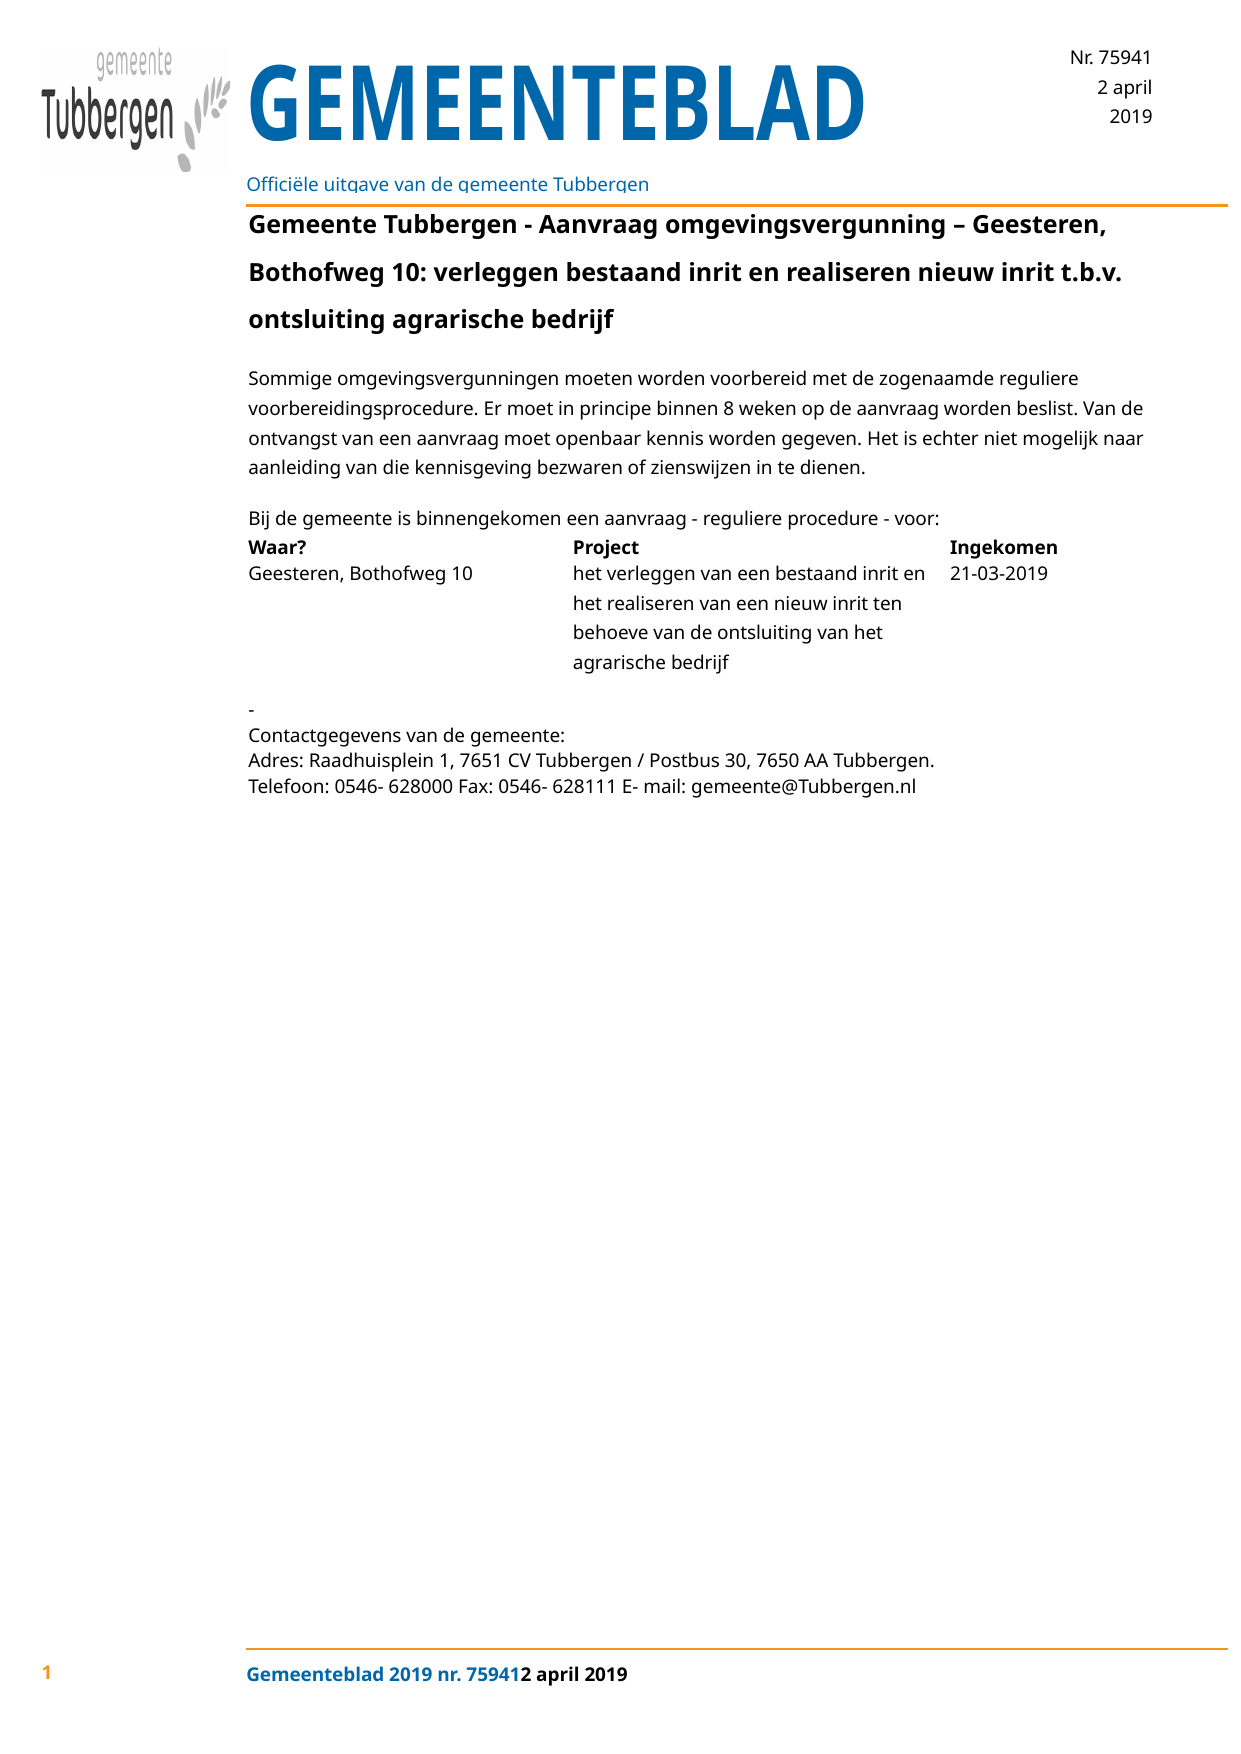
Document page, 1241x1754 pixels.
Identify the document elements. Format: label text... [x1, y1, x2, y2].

table_cell 21-03-2019 [950, 560, 1152, 674]
table_cell het verleggen van een bestaand inrit en het realiseren van een nieuw inrit ten behoeve van de ontsluiting van het agrarische bedrijf [573, 560, 950, 674]
text Adres: Raadhuisplein 1, 7651 CV Tubbergen / Postbus 30, 7650 AA Tubbergen. [248, 747, 1152, 773]
table_header Project [573, 534, 950, 560]
text Telefoon: 0546- 628000 Fax: 0546- 628111 E- mail: gemeente@Tubbergen.nl [248, 773, 1152, 799]
picture [41, 47, 231, 172]
text Sommige omgevingsvergunningen moeten worden voorbereid met de zogenaamde reguliere voorbereidingsprocedure. Er moet in principe binnen 8 weken op de aanvraag worden beslist. Van de ontvangst van een aanvraag moet openbaar kennis worden gegeven. Het is echter niet mogelijk naar aanleiding van die kennisgeving bezwaren of zienswijzen in te dienen. [248, 366, 1152, 480]
text Contactgegevens van de gemeente: [248, 722, 1152, 747]
table_cell Geesteren, Bothofweg 10 [248, 560, 573, 674]
table_header Waar? [248, 534, 573, 560]
table_header Ingekomen [950, 534, 1152, 560]
text Bij de gemeente is binnengekomen een aanvraag - reguliere procedure - voor: [248, 505, 1152, 530]
text - [248, 696, 1152, 722]
text Gemeente Tubbergen - Aanvraag omgevingsvergunning – Geesteren, Bothofweg 10: verleggen bestaand inrit en realiseren nieuw inrit t.b.v. ontsluiting agrarische bedrijf [248, 207, 1152, 336]
